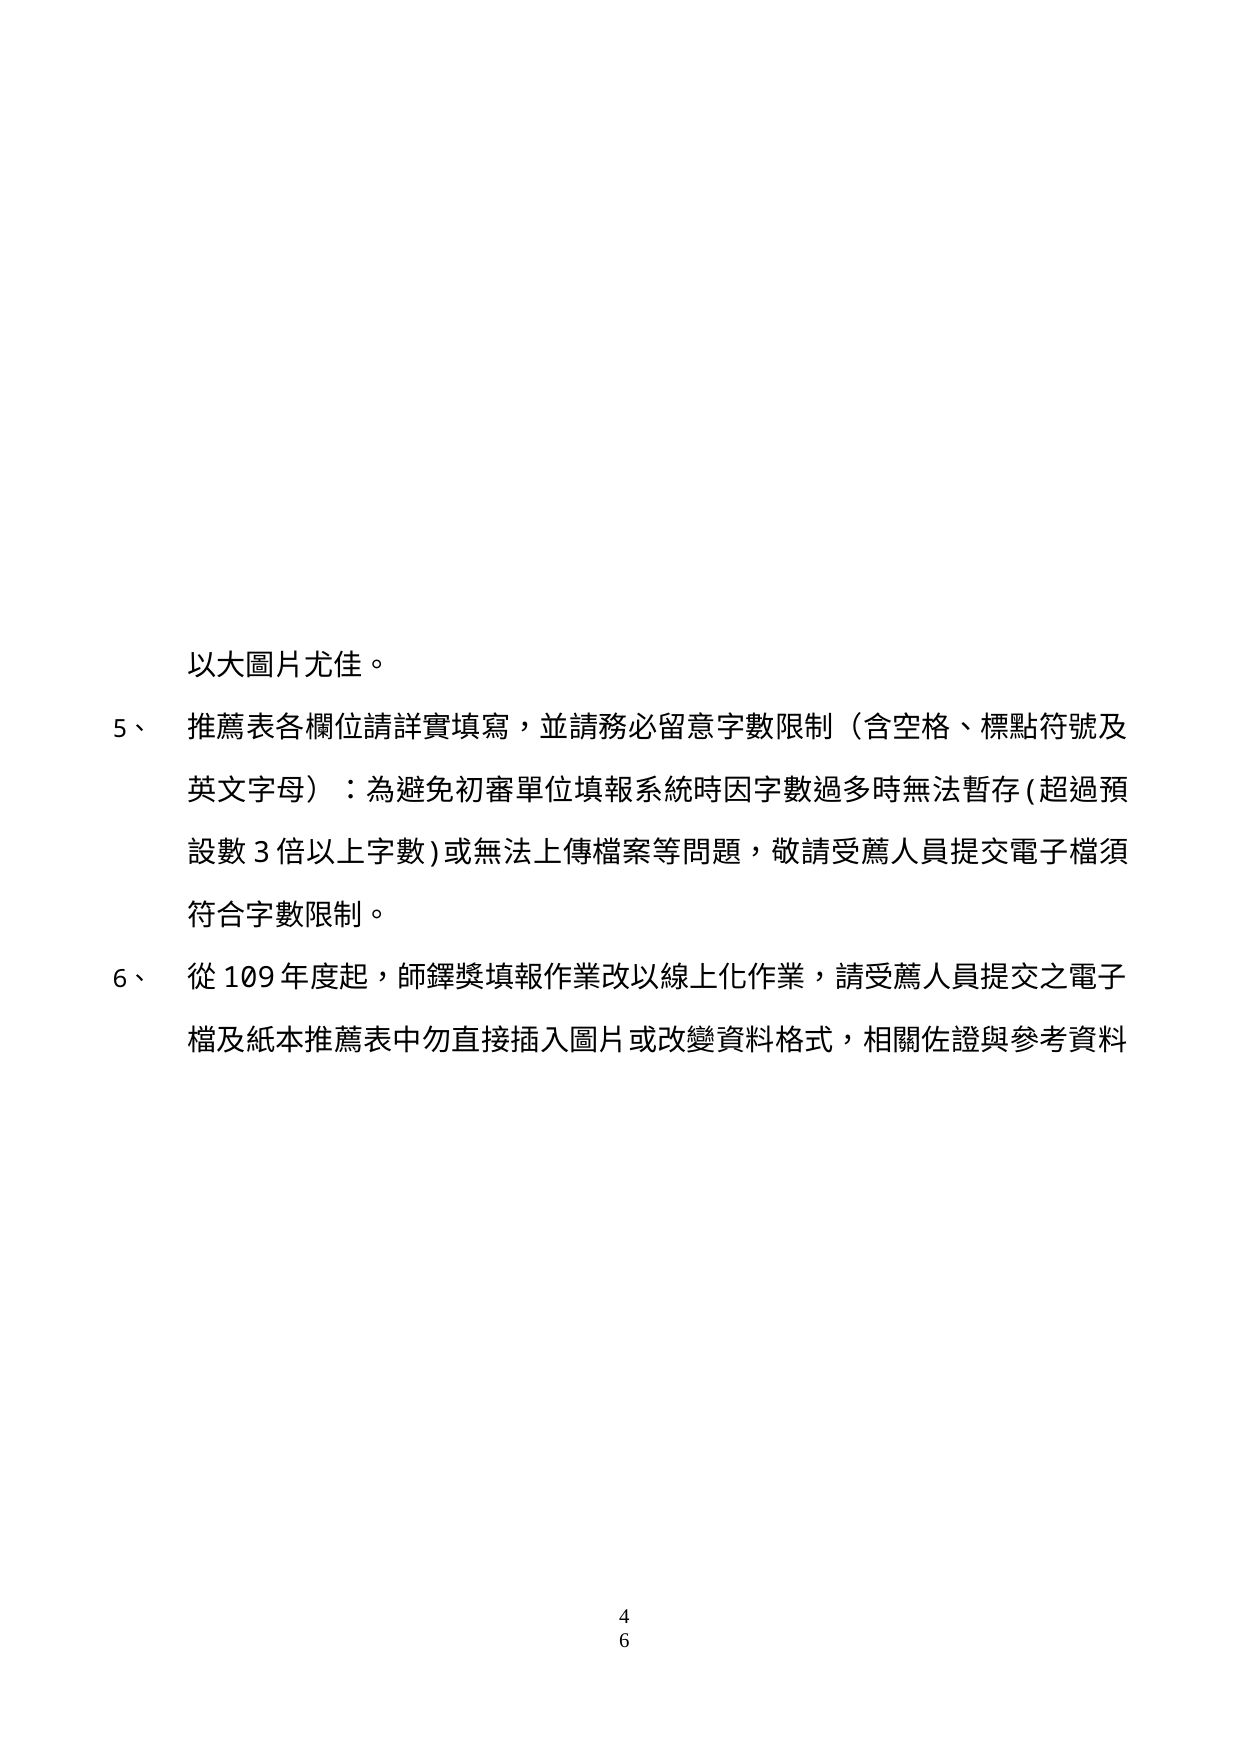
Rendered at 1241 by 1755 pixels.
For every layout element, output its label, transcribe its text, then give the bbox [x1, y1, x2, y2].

list 推薦表各欄位請詳實填寫，並請務必留意字數限制（含空格、標點符號及英文字母）：為避免初審單位填報系統時因字數過多時無法暫存(超過預設數3倍以上字數)或無法上傳檔案等問題，敬請受薦人員提交電子檔須符合字數限制。 [112, 683, 1128, 933]
list 從109年度起，師鐸獎填報作業改以線上化作業，請受薦人員提交之電子檔及紙本推薦表中勿直接插入圖片或改變資料格式，相關佐證與參考資料 [112, 933, 1128, 1058]
list 以大圖片尤佳。 [112, 621, 1128, 683]
